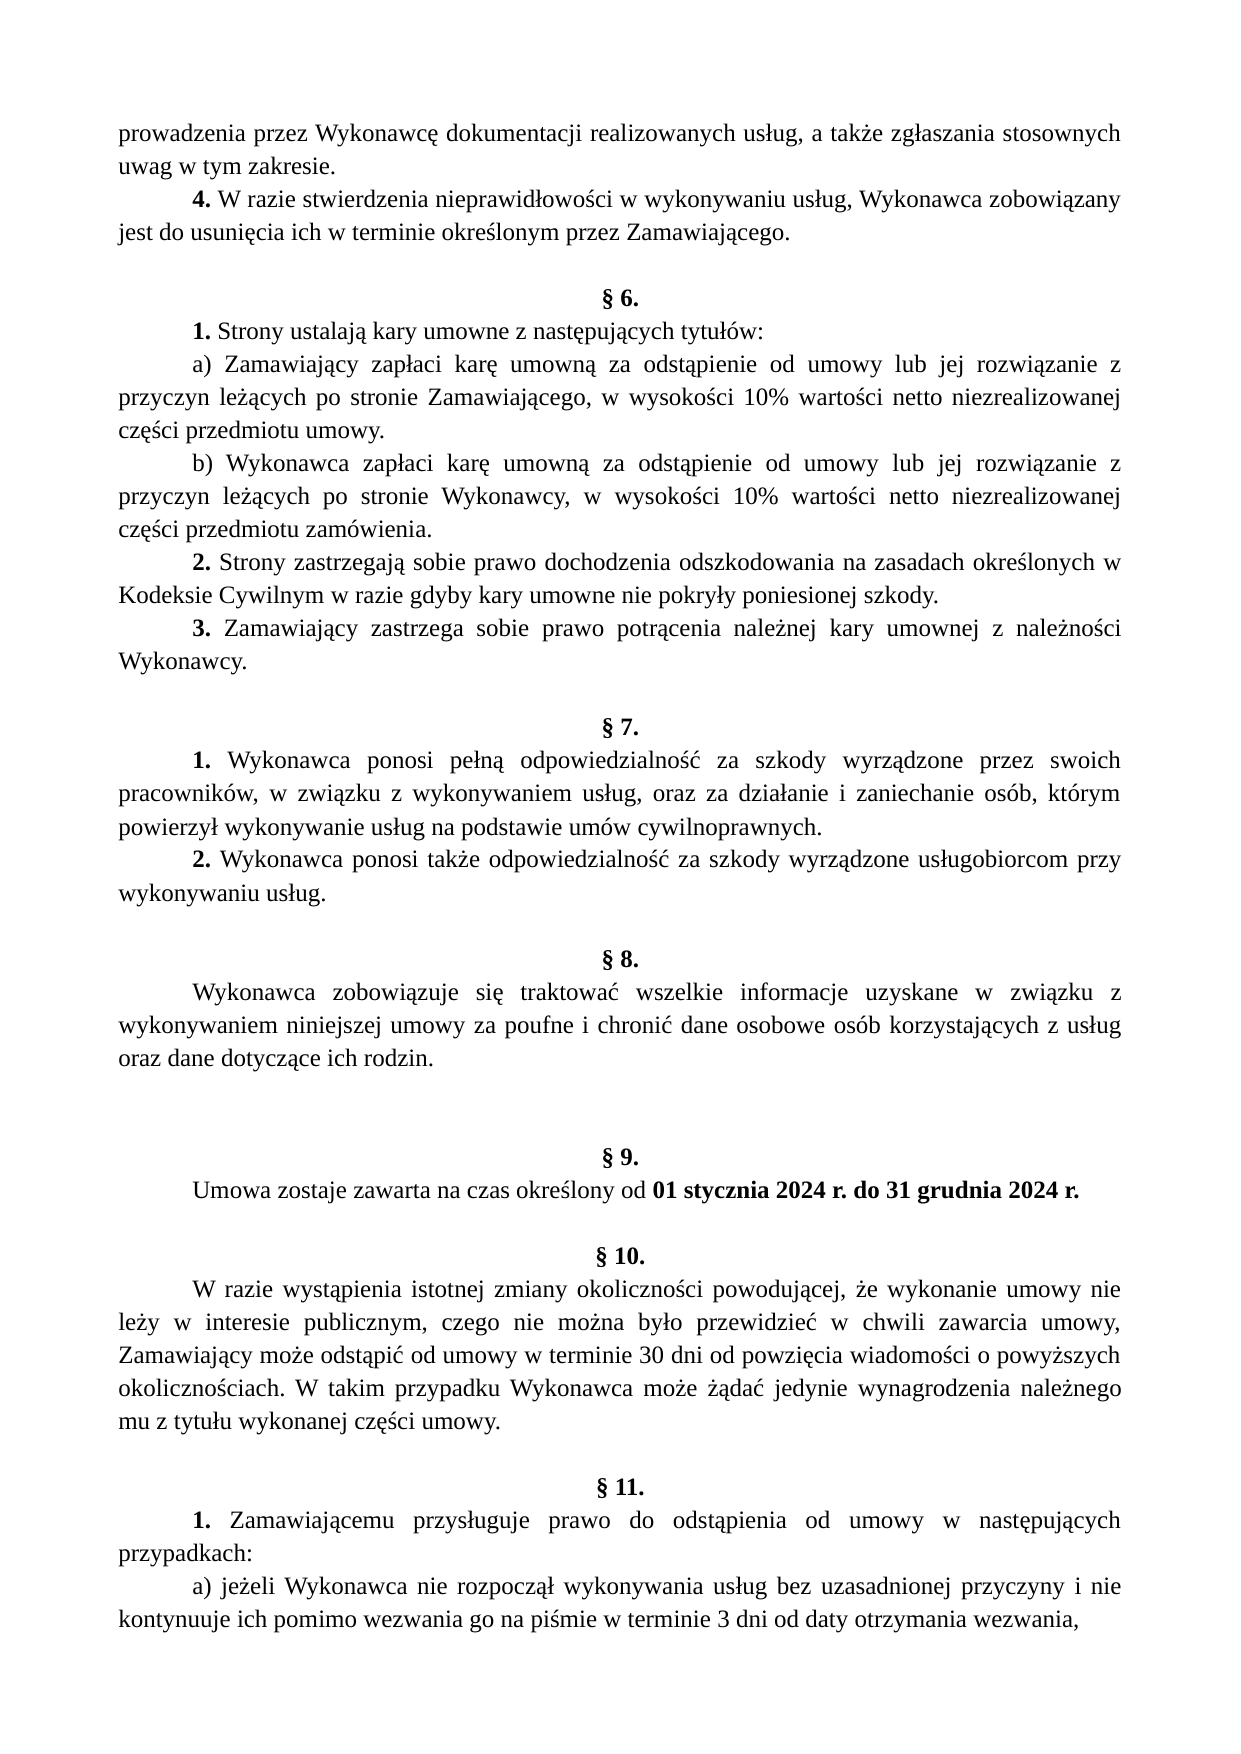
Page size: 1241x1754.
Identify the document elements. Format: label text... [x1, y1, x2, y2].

text 1. Zamawiającemu przysługuje prawo do odstąpienia od umowy w następujących przypadkach: [118, 1505, 1122, 1567]
text a) jeżeli Wykonawca nie rozpoczął wykonywania usług bez uzasadnionej przyczyny i nie kontynuuje ich pomimo wezwania go na piśmie w terminie 3 dni od daty otrzymania wezwania, [118, 1571, 1122, 1633]
text 2. Wykonawca ponosi także odpowiedzialność za szkody wyrządzone usługobiorcom przy wykonywaniu usług. [118, 844, 1122, 906]
text Umowa zostaje zawarta na czas określony od 01 stycznia 2024 r. do 31 grudnia 2024 r. [118, 1175, 1122, 1203]
text prowadzenia przez Wykonawcę dokumentacji realizowanych usług, a także zgłaszania stosownych uwag w tym zakresie. [118, 118, 1122, 180]
text § 10. [118, 1241, 1122, 1269]
text § 9. [118, 1142, 1122, 1171]
text 3. Zamawiający zastrzega sobie prawo potrącenia należnej kary umownej z należności Wykonawcy. [118, 613, 1122, 675]
text W razie wystąpienia istotnej zmiany okoliczności powodującej, że wykonanie umowy nie leży w interesie publicznym, czego nie można było przewidzieć w chwili zawarcia umowy, Zamawiający może odstąpić od umowy w terminie 30 dni od powzięcia wiadomości o powyższych okolicznościach. W takim przypadku Wykonawca może żądać jedynie wynagrodzenia należnego mu z tytułu wykonanej części umowy. [118, 1274, 1122, 1435]
text a) Zamawiający zapłaci karę umowną za odstąpienie od umowy lub jej rozwiązanie z przyczyn leżących po stronie Zamawiającego, w wysokości 10% wartości netto niezrealizowanej części przedmiotu umowy. [118, 349, 1122, 444]
text 1. Strony ustalają kary umowne z następujących tytułów: [118, 316, 1122, 345]
text Wykonawca zobowiązuje się traktować wszelkie informacje uzyskane w związku z wykonywaniem niniejszej umowy za poufne i chronić dane osobowe osób korzystających z usług oraz dane dotyczące ich rodzin. [118, 977, 1122, 1071]
text 2. Strony zastrzegają sobie prawo dochodzenia odszkodowania na zasadach określonych w Kodeksie Cywilnym w razie gdyby kary umowne nie pokryły poniesionej szkody. [118, 547, 1122, 609]
text b) Wykonawca zapłaci karę umowną za odstąpienie od umowy lub jej rozwiązanie z przyczyn leżących po stronie Wykonawcy, w wysokości 10% wartości netto niezrealizowanej części przedmiotu zamówienia. [118, 448, 1122, 543]
text § 7. [118, 712, 1122, 741]
text 1. Wykonawca ponosi pełną odpowiedzialność za szkody wyrządzone przez swoich pracowników, w związku z wykonywaniem usług, oraz za działanie i zaniechanie osób, którym powierzył wykonywanie usług na podstawie umów cywilnoprawnych. [118, 746, 1122, 840]
text § 8. [118, 944, 1122, 972]
text 4. W razie stwierdzenia nieprawidłowości w wykonywaniu usług, Wykonawca zobowiązany jest do usunięcia ich w terminie określonym przez Zamawiającego. [118, 184, 1122, 246]
text § 6. [118, 283, 1122, 312]
text § 11. [118, 1472, 1122, 1501]
